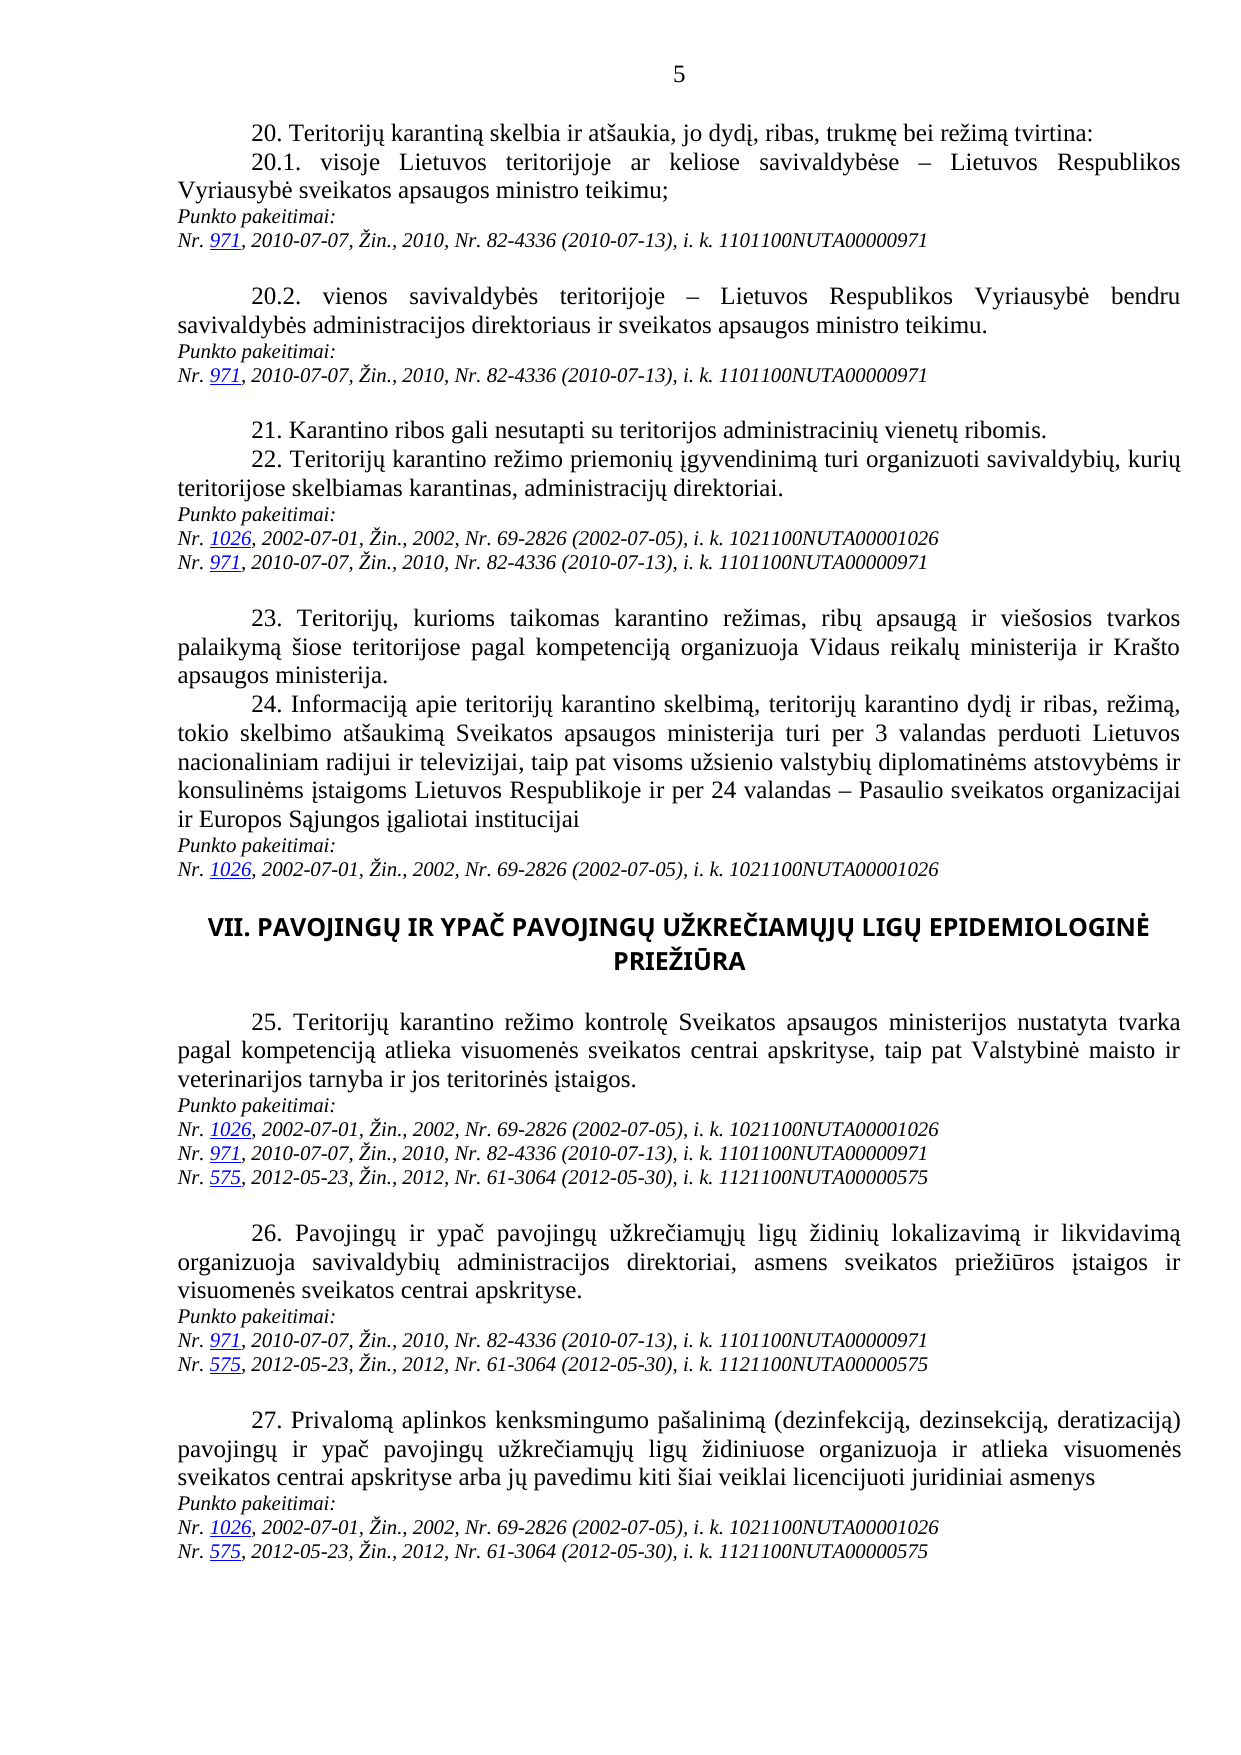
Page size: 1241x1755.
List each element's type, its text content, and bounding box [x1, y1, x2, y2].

text Nr. 575, 2012-05-23, Žin., 2012, Nr. 61-3064 (2012-05-30), i. k. 1121100NUTA00000575 [177, 1165, 1181, 1189]
text Punkto pakeitimai: [177, 1491, 1181, 1515]
text Nr. 1026, 2002-07-01, Žin., 2002, Nr. 69-2826 (2002-07-05), i. k. 1021100NUTA00001026 [177, 526, 1181, 550]
text 27. Privalomą aplinkos kenksmingumo pašalinimą (dezinfekciją, dezinsekciją, deratizaciją) pavojingų ir ypač pavojingų užkrečiamųjų ligų židiniuose organizuoja ir atlieka visuomenės sveikatos centrai apskrityse arba jų pavedimu kiti šiai veiklai licencijuoti juridiniai asmenys [177, 1405, 1181, 1491]
text 20.2. vienos savivaldybės teritorijoje – Lietuvos Respublikos Vyriausybė bendru savivaldybės administracijos direktoriaus ir sveikatos apsaugos ministro teikimu. [177, 281, 1181, 339]
text 24. Informaciją apie teritorijų karantino skelbimą, teritorijų karantino dydį ir ribas, režimą, tokio skelbimo atšaukimą Sveikatos apsaugos ministerija turi per 3 valandas perduoti Lietuvos nacionaliniam radijui ir televizijai, taip pat visoms užsienio valstybių diplomatinėms atstovybėms ir konsulinėms įstaigoms Lietuvos Respublikoje ir per 24 valandas – Pasaulio sveikatos organizacijai ir Europos Sąjungos įgaliotai institucijai [177, 689, 1181, 833]
text VII. PAVOJINGŲ IR YPAČ PAVOJINGŲ Užkrečiamųjų ligų epidemiologinė priežiūra [177, 910, 1181, 978]
text 21. Karantino ribos gali nesutapti su teritorijos administracinių vienetų ribomis. [177, 416, 1181, 444]
text 20. Teritorijų karantiną skelbia ir atšaukia, jo dydį, ribas, trukmę bei režimą tvirtina: [177, 118, 1181, 147]
text Nr. 971, 2010-07-07, Žin., 2010, Nr. 82-4336 (2010-07-13), i. k. 1101100NUTA00000971 [177, 1141, 1181, 1165]
text Nr. 1026, 2002-07-01, Žin., 2002, Nr. 69-2826 (2002-07-05), i. k. 1021100NUTA00001026 [177, 857, 1181, 881]
text Punkto pakeitimai: [177, 204, 1181, 228]
text Nr. 971, 2010-07-07, Žin., 2010, Nr. 82-4336 (2010-07-13), i. k. 1101100NUTA00000971 [177, 550, 1181, 574]
text Nr. 575, 2012-05-23, Žin., 2012, Nr. 61-3064 (2012-05-30), i. k. 1121100NUTA00000575 [177, 1539, 1181, 1563]
text Punkto pakeitimai: [177, 833, 1181, 857]
text Nr. 575, 2012-05-23, Žin., 2012, Nr. 61-3064 (2012-05-30), i. k. 1121100NUTA00000575 [177, 1352, 1181, 1376]
text 20.1. visoje Lietuvos teritorijoje ar keliose savivaldybėse – Lietuvos Respublikos Vyriausybė sveikatos apsaugos ministro teikimu; [177, 147, 1181, 204]
text 25. Teritorijų karantino režimo kontrolę Sveikatos apsaugos ministerijos nustatyta tvarka pagal kompetenciją atlieka visuomenės sveikatos centrai apskrityse, taip pat Valstybinė maisto ir veterinarijos tarnyba ir jos teritorinės įstaigos. [177, 1007, 1181, 1093]
text 26. Pavojingų ir ypač pavojingų užkrečiamųjų ligų židinių lokalizavimą ir likvidavimą organizuoja savivaldybių administracijos direktoriai, asmens sveikatos priežiūros įstaigos ir visuomenės sveikatos centrai apskrityse. [177, 1218, 1181, 1304]
text Punkto pakeitimai: [177, 1304, 1181, 1328]
text Nr. 971, 2010-07-07, Žin., 2010, Nr. 82-4336 (2010-07-13), i. k. 1101100NUTA00000971 [177, 363, 1181, 387]
text Nr. 1026, 2002-07-01, Žin., 2002, Nr. 69-2826 (2002-07-05), i. k. 1021100NUTA00001026 [177, 1117, 1181, 1141]
text Punkto pakeitimai: [177, 502, 1181, 526]
text Punkto pakeitimai: [177, 339, 1181, 363]
text Nr. 971, 2010-07-07, Žin., 2010, Nr. 82-4336 (2010-07-13), i. k. 1101100NUTA00000971 [177, 228, 1181, 252]
text Nr. 971, 2010-07-07, Žin., 2010, Nr. 82-4336 (2010-07-13), i. k. 1101100NUTA00000971 [177, 1328, 1181, 1352]
text 22. Teritorijų karantino režimo priemonių įgyvendinimą turi organizuoti savivaldybių, kurių teritorijose skelbiamas karantinas, administracijų direktoriai. [177, 444, 1181, 502]
text 23. Teritorijų, kurioms taikomas karantino režimas, ribų apsaugą ir viešosios tvarkos palaikymą šiose teritorijose pagal kompetenciją organizuoja Vidaus reikalų ministerija ir Krašto apsaugos ministerija. [177, 603, 1181, 689]
text Punkto pakeitimai: [177, 1093, 1181, 1117]
text Nr. 1026, 2002-07-01, Žin., 2002, Nr. 69-2826 (2002-07-05), i. k. 1021100NUTA00001026 [177, 1515, 1181, 1539]
